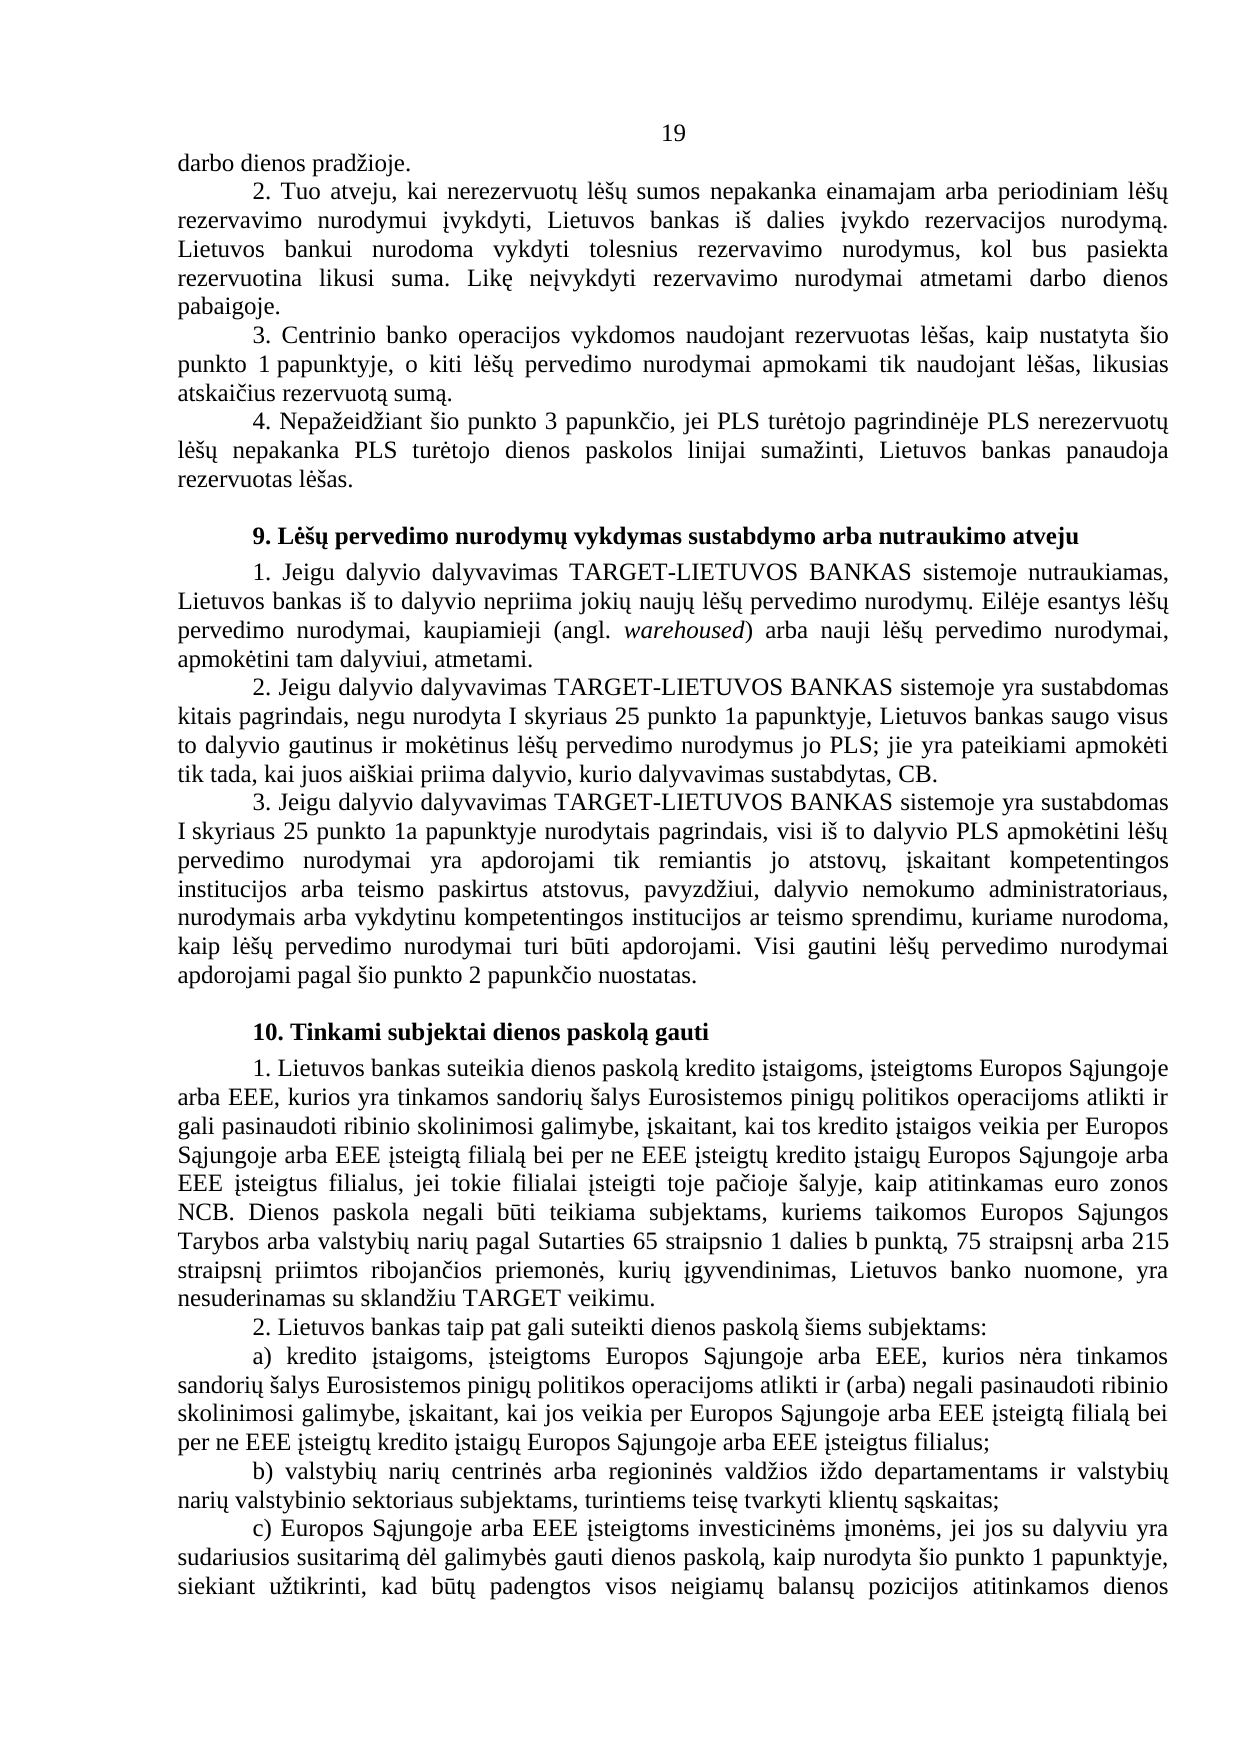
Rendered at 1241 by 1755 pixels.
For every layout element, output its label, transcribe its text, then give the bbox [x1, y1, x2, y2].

text 1. Lietuvos bankas suteikia dienos paskolą kredito įstaigoms, įsteigtoms Europos Sąjungoje arba EEE, kurios yra tinkamos sandorių šalys Eurosistemos pinigų politikos operacijoms atlikti ir gali pasinaudoti ribinio skolinimosi galimybe, įskaitant, kai tos kredito įstaigos veikia per Europos Sąjungoje arba EEE įsteigtą filialą bei per ne EEE įsteigtų kredito įstaigų Europos Sąjungoje arba EEE įsteigtus filialus, jei tokie filialai įsteigti toje pačioje šalyje, kaip atitinkamas euro zonos NCB. Dienos paskola negali būti teikiama subjektams, kuriems taikomos Europos Sąjungos Tarybos arba valstybių narių pagal Sutarties 65 straipsnio 1 dalies b punktą, 75 straipsnį arba 215 straipsnį priimtos ribojančios priemonės, kurių įgyvendinimas, Lietuvos banko nuomone, yra nesuderinamas su sklandžiu TARGET veikimu. [177, 1053, 1169, 1312]
text c) Europos Sąjungoje arba EEE įsteigtoms investicinėms įmonėms, jei jos su dalyviu yra sudariusios susitarimą dėl galimybės gauti dienos paskolą, kaip nurodyta šio punkto 1 papunktyje, siekiant užtikrinti, kad būtų padengtos visos neigiamų balansų pozicijos atitinkamos dienos [177, 1513, 1169, 1600]
text 1. Jeigu dalyvio dalyvavimas TARGET-LIETUVOS BANKAS sistemoje nutraukiamas, Lietuvos bankas iš to dalyvio nepriima jokių naujų lėšų pervedimo nurodymų. Eilėje esantys lėšų pervedimo nurodymai, kaupiamieji (angl. warehoused) arba nauji lėšų pervedimo nurodymai, apmokėtini tam dalyviui, atmetami. [177, 557, 1169, 672]
text a) kredito įstaigoms, įsteigtoms Europos Sąjungoje arba EEE, kurios nėra tinkamos sandorių šalys Eurosistemos pinigų politikos operacijoms atlikti ir (arba) negali pasinaudoti ribinio skolinimosi galimybe, įskaitant, kai jos veikia per Europos Sąjungoje arba EEE įsteigtą filialą bei per ne EEE įsteigtų kredito įstaigų Europos Sąjungoje arba EEE įsteigtus filialus; [177, 1341, 1169, 1456]
text 4. Nepažeidžiant šio punkto 3 papunkčio, jei PLS turėtojo pagrindinėje PLS nerezervuotų lėšų nepakanka PLS turėtojo dienos paskolos linijai sumažinti, Lietuvos bankas panaudoja rezervuotas lėšas. [177, 406, 1169, 493]
text 9. Lėšų pervedimo nurodymų vykdymas sustabdymo arba nutraukimo atveju [177, 521, 1169, 550]
text darbo dienos pradžioje. [177, 148, 1169, 176]
text 10. Tinkami subjektai dienos paskolą gauti [177, 1017, 1169, 1046]
text 3. Jeigu dalyvio dalyvavimas TARGET-LIETUVOS BANKAS sistemoje yra sustabdomas I skyriaus 25 punkto 1a papunktyje nurodytais pagrindais, visi iš to dalyvio PLS apmokėtini lėšų pervedimo nurodymai yra apdorojami tik remiantis jo atstovų, įskaitant kompetentingos institucijos arba teismo paskirtus atstovus, pavyzdžiui, dalyvio nemokumo administratoriaus, nurodymais arba vykdytinu kompetentingos institucijos ar teismo sprendimu, kuriame nurodoma, kaip lėšų pervedimo nurodymai turi būti apdorojami. Visi gautini lėšų pervedimo nurodymai apdorojami pagal šio punkto 2 papunkčio nuostatas. [177, 787, 1169, 989]
text 3. Centrinio banko operacijos vykdomos naudojant rezervuotas lėšas, kaip nustatyta šio punkto 1 papunktyje, o kiti lėšų pervedimo nurodymai apmokami tik naudojant lėšas, likusias atskaičius rezervuotą sumą. [177, 320, 1169, 406]
text 2. Lietuvos bankas taip pat gali suteikti dienos paskolą šiems subjektams: [177, 1312, 1169, 1341]
text 2. Tuo atveju, kai nerezervuotų lėšų sumos nepakanka einamajam arba periodiniam lėšų rezervavimo nurodymui įvykdyti, Lietuvos bankas iš dalies įvykdo rezervacijos nurodymą. Lietuvos bankui nurodoma vykdyti tolesnius rezervavimo nurodymus, kol bus pasiekta rezervuotina likusi suma. Likę neįvykdyti rezervavimo nurodymai atmetami darbo dienos pabaigoje. [177, 176, 1169, 320]
text 2. Jeigu dalyvio dalyvavimas TARGET-LIETUVOS BANKAS sistemoje yra sustabdomas kitais pagrindais, negu nurodyta I skyriaus 25 punkto 1a papunktyje, Lietuvos bankas saugo visus to dalyvio gautinus ir mokėtinus lėšų pervedimo nurodymus jo PLS; jie yra pateikiami apmokėti tik tada, kai juos aiškiai priima dalyvio, kurio dalyvavimas sustabdytas, CB. [177, 672, 1169, 787]
text b) valstybių narių centrinės arba regioninės valdžios iždo departamentams ir valstybių narių valstybinio sektoriaus subjektams, turintiems teisę tvarkyti klientų sąskaitas; [177, 1456, 1169, 1513]
